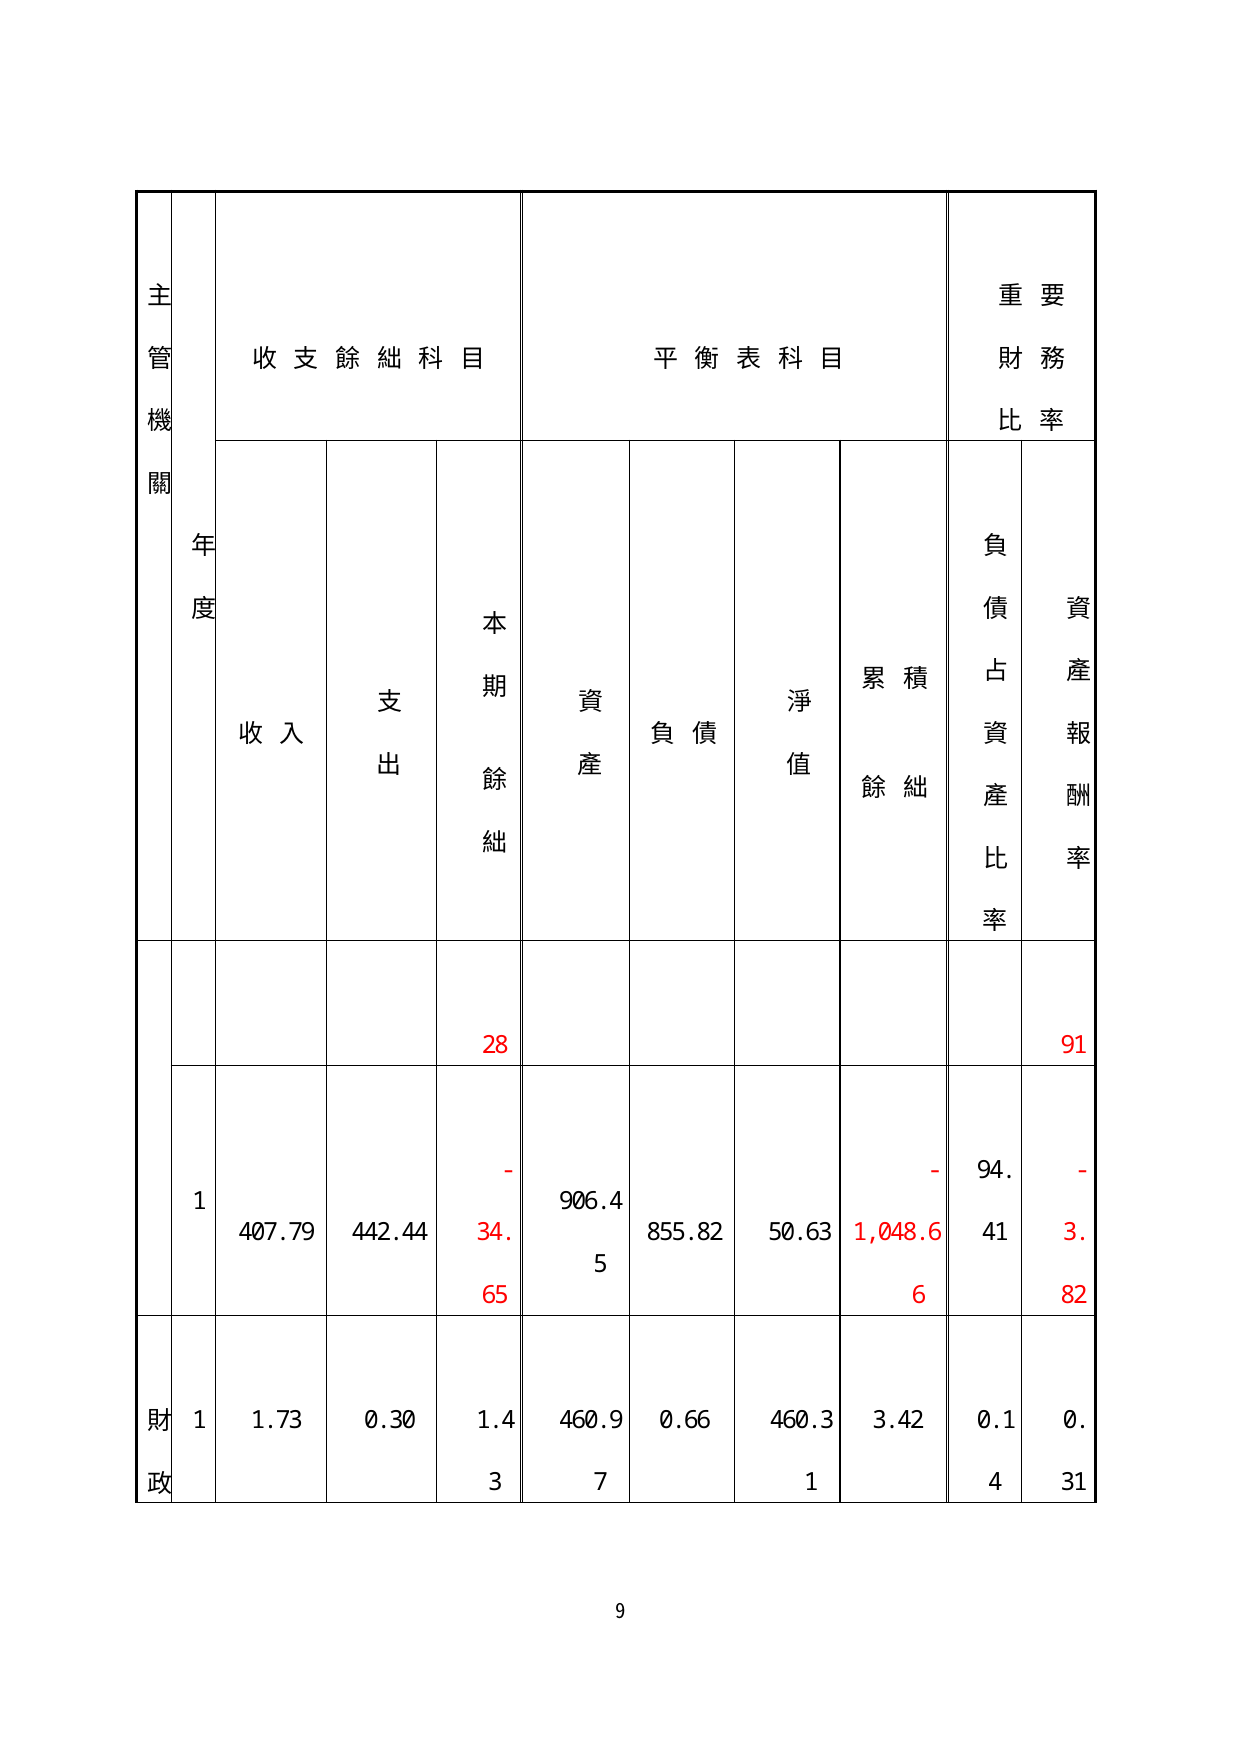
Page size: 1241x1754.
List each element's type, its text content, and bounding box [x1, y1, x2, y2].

table_cell 0.66 [630, 1316, 734, 1502]
table_header 重要財務比率 [949, 193, 1094, 439]
table_cell 460.31 [735, 1316, 839, 1502]
table_cell 收入 [216, 441, 326, 939]
table_cell 855.82 [630, 1066, 734, 1314]
table_cell [523, 941, 629, 1064]
table_cell 負債占資產比率 [949, 441, 1021, 939]
table_cell 財政 [138, 1316, 171, 1502]
table_cell [216, 941, 326, 1064]
table_cell 442.44 [327, 1066, 436, 1314]
table_cell 110 [172, 1066, 215, 1314]
table_cell 94.41 [949, 1066, 1021, 1314]
table_cell 3.42 [841, 1316, 946, 1502]
table_cell 累積 餘絀 [841, 441, 946, 939]
table_cell 0.14 [949, 1316, 1021, 1502]
table_cell -3.82 [1022, 1066, 1094, 1314]
table_cell 資產報酬率 [1022, 441, 1094, 939]
table_cell [138, 941, 171, 1314]
table_cell 107 [172, 1316, 215, 1502]
table_cell [630, 941, 734, 1064]
table_header 收支餘絀科目 [216, 193, 520, 439]
table_header 主管機關 [138, 193, 171, 939]
table_cell -1,048.66 [841, 1066, 946, 1314]
table_cell 1.43 [437, 1316, 520, 1502]
table_cell 本期 餘絀 [437, 441, 520, 939]
table_cell 109 [172, 941, 215, 1064]
table_cell 407.79 [216, 1066, 326, 1314]
table_cell 28 [437, 941, 520, 1064]
table_cell 91 [1022, 941, 1094, 1064]
table_cell 資產 [523, 441, 629, 939]
table_cell -34.65 [437, 1066, 520, 1314]
table_header 年度 [172, 193, 215, 939]
table_cell 0.31 [1022, 1316, 1094, 1502]
table_cell [735, 941, 839, 1064]
table_cell [949, 941, 1021, 1064]
table_cell 50.63 [735, 1066, 839, 1314]
table_cell [841, 941, 946, 1064]
table_cell 460.97 [523, 1316, 629, 1502]
table_cell 0.30 [327, 1316, 436, 1502]
table_cell 支出 [327, 441, 436, 939]
table_cell 淨值 [735, 441, 839, 939]
table_cell 負債 [630, 441, 734, 939]
table_cell 1.73 [216, 1316, 326, 1502]
table_header 平衡表科目 [523, 193, 946, 439]
table_cell 906.45 [523, 1066, 629, 1314]
table_cell [327, 941, 436, 1064]
